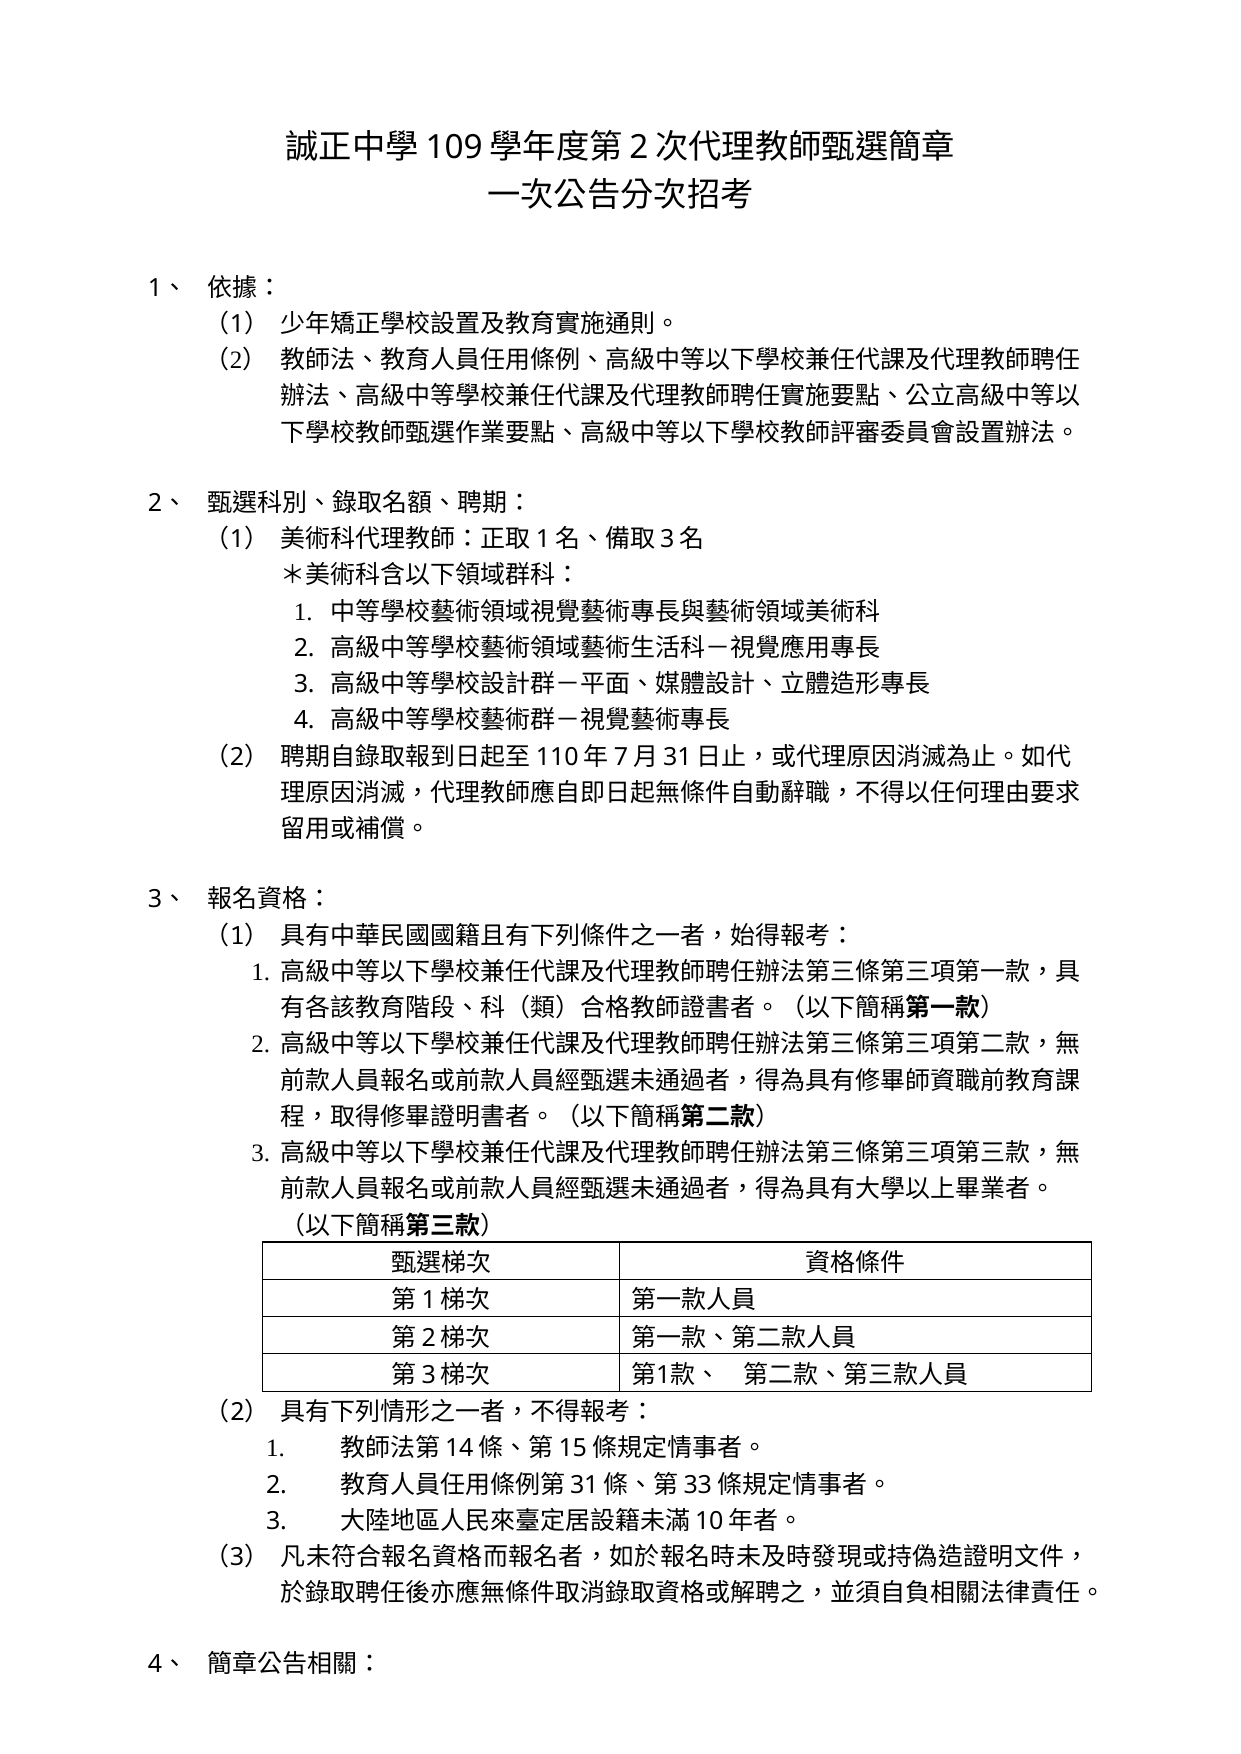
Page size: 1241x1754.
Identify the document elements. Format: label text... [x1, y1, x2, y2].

list 簡章公告相關： [148, 1643, 1092, 1679]
table_cell 第二款、第三款人員 [620, 1354, 1091, 1391]
list 美術科代理教師：正取1名、備取3名 ＊美術科含以下領域群科： [204, 519, 1092, 591]
list 教師法第14條、第15條規定情事者。 [266, 1428, 1092, 1464]
list 高級中等以下學校兼任代課及代理教師聘任辦法第三條第三項第二款，無前款人員報名或前款人員經甄選未通過者，得為具有修畢師資職前教育課程，取得修畢證明書者。（以下簡稱第二款） [251, 1024, 1092, 1133]
list 高級中等以下學校兼任代課及代理教師聘任辦法第三條第三項第一款，具有各該教育階段、科（類）合格教師證書者。（以下簡稱第一款） [251, 951, 1092, 1024]
list 高級中等學校藝術領域藝術生活科－視覺應用專長 [293, 627, 1092, 664]
list 甄選科別、錄取名額、聘期： [148, 482, 1092, 519]
table_cell 第3梯次 [263, 1354, 619, 1391]
list 少年矯正學校設置及教育實施通則。 [204, 303, 1092, 339]
text 誠正中學109學年度第2次代理教師甄選簡章 [148, 119, 1092, 168]
list 教育人員任用條例第31條、第33條規定情事者。 [266, 1464, 1092, 1500]
list 大陸地區人民來臺定居設籍未滿10年者。 [266, 1500, 1092, 1537]
list 高級中等學校藝術群－視覺藝術專長 [293, 700, 1092, 736]
list 聘期自錄取報到日起至110年7月31日止，或代理原因消滅為止。如代理原因消滅，代理教師應自即日起無條件自動辭職，不得以任何理由要求留用或補償。 [204, 736, 1092, 845]
list 依據： [148, 267, 1092, 303]
table_cell 第1梯次 [263, 1280, 619, 1316]
table_cell 第2梯次 [263, 1317, 619, 1353]
list 凡未符合報名資格而報名者，如於報名時未及時發現或持偽造證明文件，於錄取聘任後亦應無條件取消錄取資格或解聘之，並須自負相關法律責任。 [204, 1537, 1092, 1609]
list 教師法、教育人員任用條例、高級中等以下學校兼任代課及代理教師聘任辦法、高級中等學校兼任代課及代理教師聘任實施要點、公立高級中等以下學校教師甄選作業要點、高級中等以下學校教師評審委員會設置辦法。 [204, 339, 1092, 448]
table_cell 第一款人員 [620, 1280, 1091, 1316]
list 中等學校藝術領域視覺藝術專長與藝術領域美術科 [293, 591, 1092, 627]
table_header 資格條件 [620, 1243, 1091, 1279]
text 一次公告分次招考 [148, 168, 1092, 216]
list 高級中等學校設計群－平面、媒體設計、立體造形專長 [293, 664, 1092, 700]
list 具有下列情形之一者，不得報考： [204, 1392, 1092, 1428]
list 具有中華民國國籍且有下列條件之一者，始得報考： [204, 915, 1092, 951]
table_header 甄選梯次 [263, 1243, 619, 1279]
table_cell 第一款、第二款人員 [620, 1317, 1091, 1353]
list 高級中等以下學校兼任代課及代理教師聘任辦法第三條第三項第三款，無前款人員報名或前款人員經甄選未通過者，得為具有大學以上畢業者。（以下簡稱第三款） [251, 1133, 1092, 1241]
list 報名資格： [148, 879, 1092, 915]
